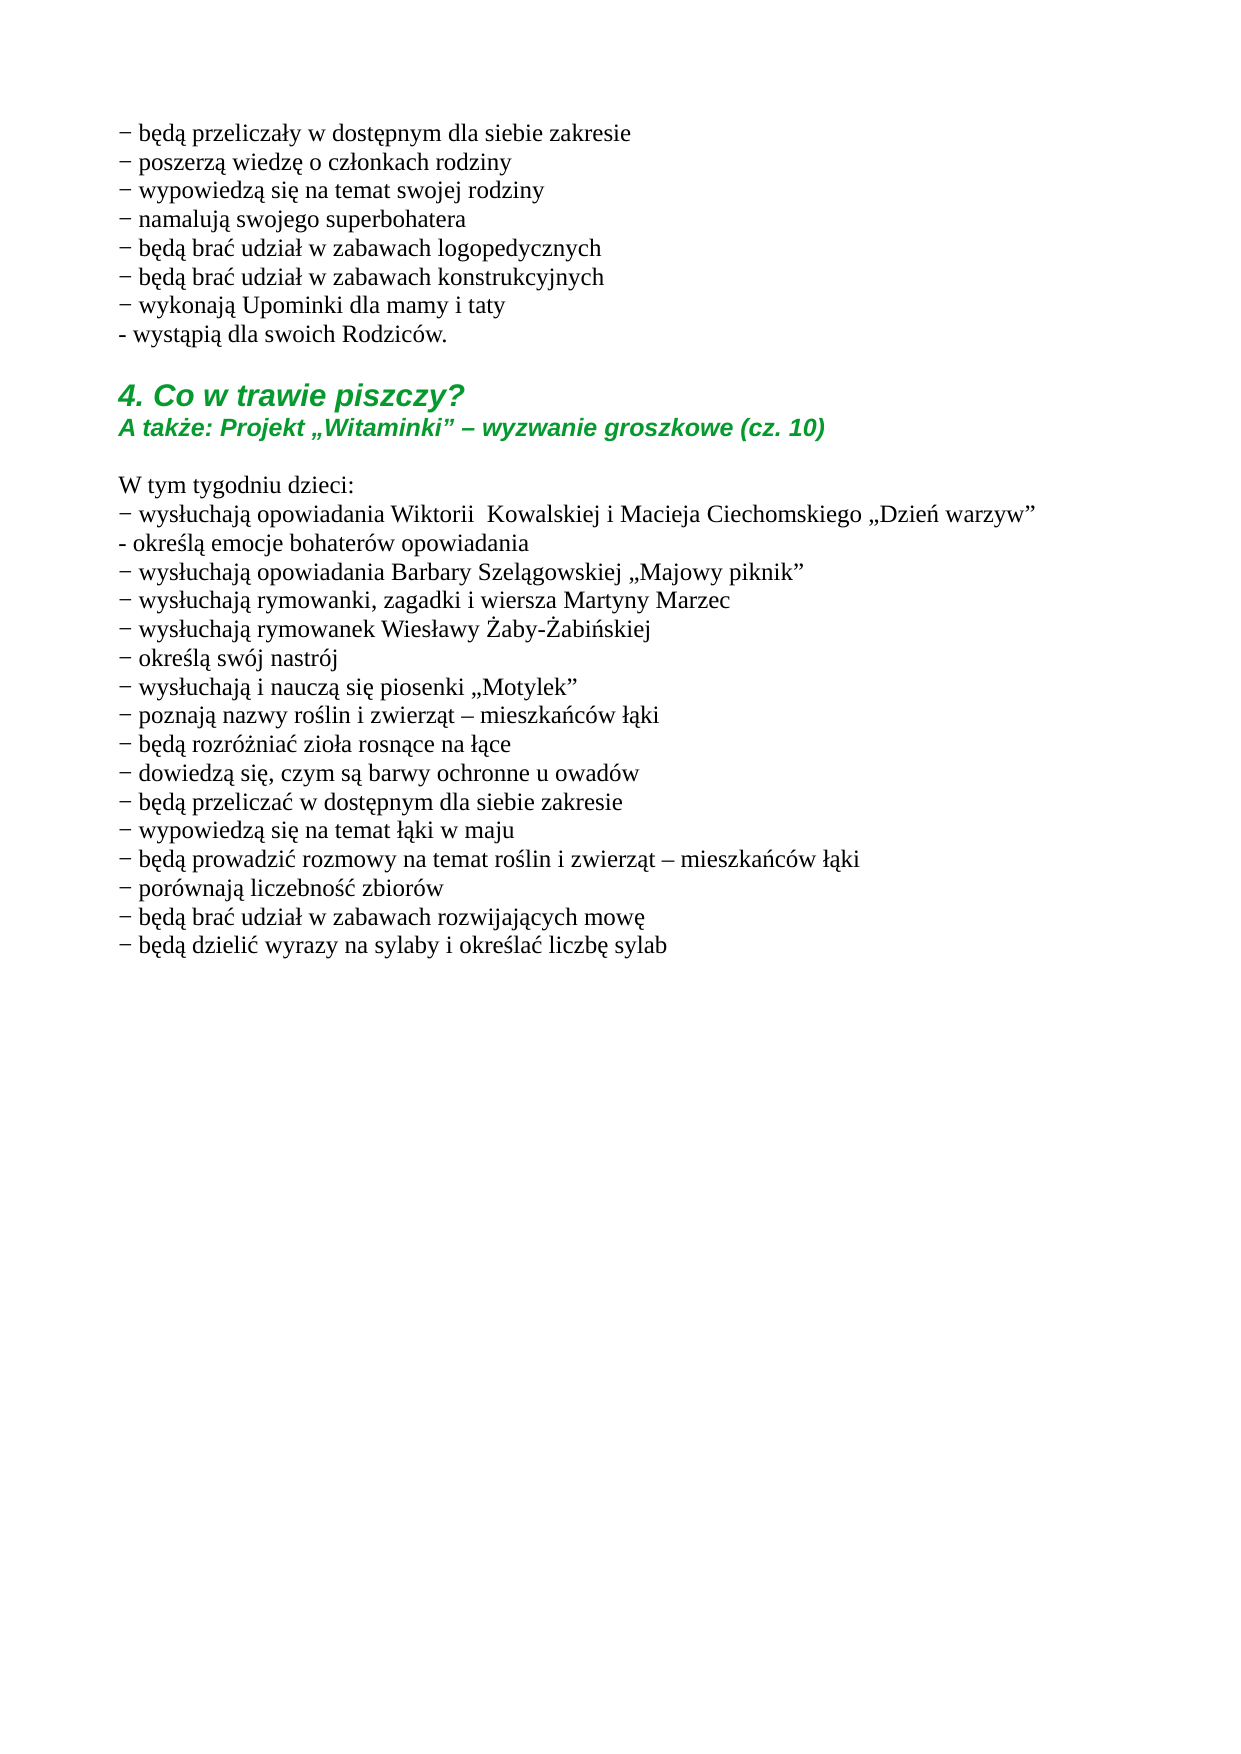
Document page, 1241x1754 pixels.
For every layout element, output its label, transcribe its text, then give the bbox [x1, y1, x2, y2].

text − namalują swojego superbohatera [118, 204, 1122, 233]
text W tym tygodniu dzieci: [118, 470, 1122, 499]
text − wypowiedzą się na temat łąki w maju [118, 815, 1122, 844]
text − będą brać udział w zabawach logopedycznych [118, 233, 1122, 262]
text − określą swój nastrój [118, 643, 1122, 672]
text - określą emocje bohaterów opowiadania [118, 528, 1122, 557]
text − wykonają Upominki dla mamy i taty [118, 291, 1122, 319]
text − będą przeliczały w dostępnym dla siebie zakresie [118, 118, 1122, 147]
text − wysłuchają rymowanki, zagadki i wiersza Martyny Marzec [118, 585, 1122, 614]
text - wystąpią dla swoich Rodziców. [118, 319, 1122, 348]
text − porównają liczebność zbiorów [118, 873, 1122, 902]
text − będą brać udział w zabawach konstrukcyjnych [118, 262, 1122, 291]
text − będą prowadzić rozmowy na temat roślin i zwierząt – mieszkańców łąki [118, 844, 1122, 873]
text − będą przeliczać w dostępnym dla siebie zakresie [118, 787, 1122, 815]
text − dowiedzą się, czym są barwy ochronne u owadów [118, 758, 1122, 787]
text − poszerzą wiedzę o członkach rodziny [118, 147, 1122, 176]
text − będą rozróżniać zioła rosnące na łące [118, 729, 1122, 758]
text − będą dzielić wyrazy na sylaby i określać liczbę sylab [118, 930, 1122, 959]
text − będą brać udział w zabawach rozwijających mowę [118, 902, 1122, 930]
text − poznają nazwy roślin i zwierząt – mieszkańców łąki [118, 700, 1122, 729]
text − wypowiedzą się na temat swojej rodziny [118, 176, 1122, 204]
text 4. Co w trawie piszczy? [118, 377, 1122, 413]
text − wysłuchają rymowanek Wiesławy Żaby-Żabińskiej [118, 614, 1122, 643]
text − wysłuchają opowiadania Wiktorii Kowalskiej i Macieja Ciechomskiego „Dzień warzyw” [118, 499, 1122, 528]
text − wysłuchają opowiadania Barbary Szelągowskiej „Majowy piknik” [118, 557, 1122, 585]
text A także: Projekt „Witaminki” – wyzwanie groszkowe (cz. 10) [118, 413, 1122, 442]
text − wysłuchają i nauczą się piosenki „Motylek” [118, 672, 1122, 700]
